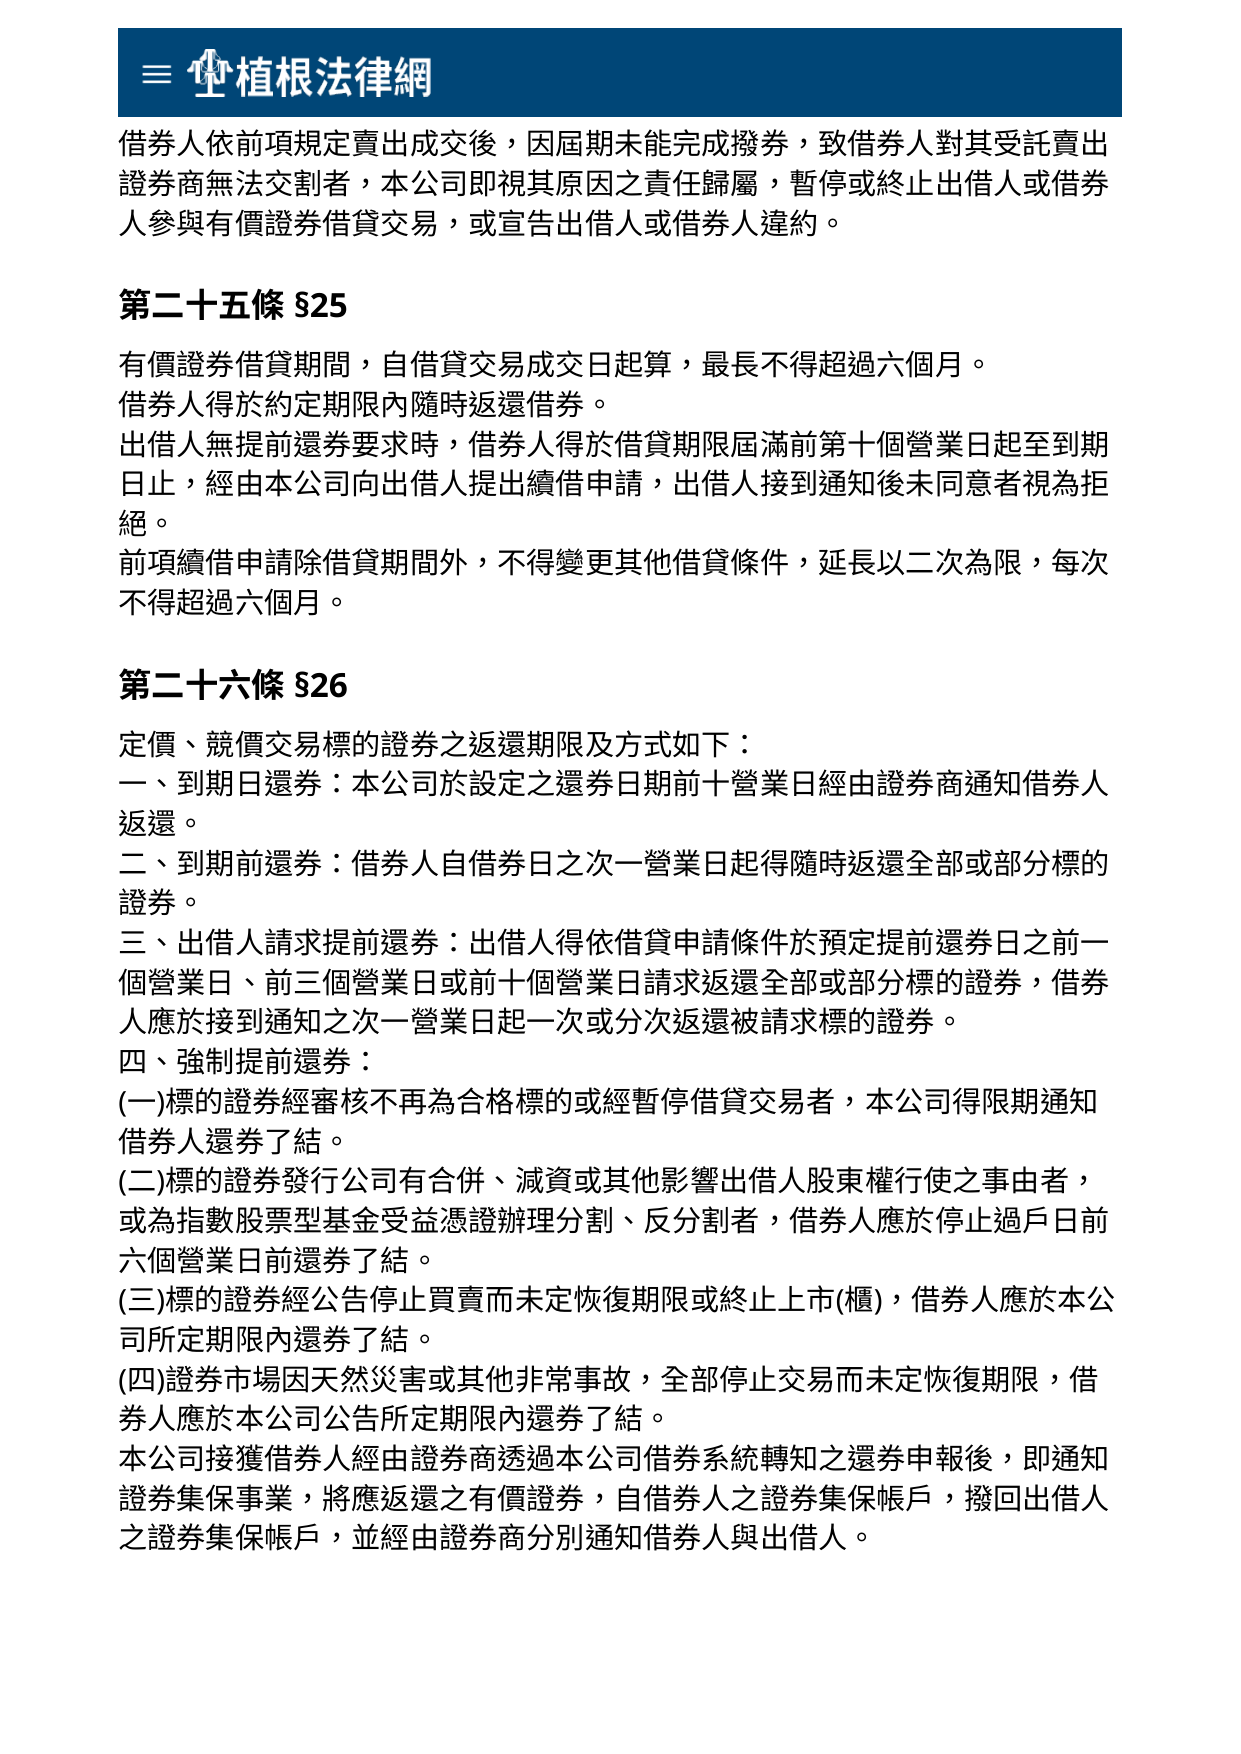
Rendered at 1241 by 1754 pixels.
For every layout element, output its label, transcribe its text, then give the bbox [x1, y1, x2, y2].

text 定價、競價交易標的證券之返還期限及方式如下： [118, 724, 1122, 764]
text 借券人依前項規定賣出成交後，因屆期未能完成撥券，致借券人對其受託賣出證券商無法交割者，本公司即視其原因之責任歸屬，暫停或終止出借人或借券人參與有價證券借貸交易，或宣告出借人或借券人違約。 [118, 123, 1122, 243]
text (一)標的證券經審核不再為合格標的或經暫停借貸交易者，本公司得限期通知借券人還券了結。 [118, 1081, 1122, 1161]
text (二)標的證券發行公司有合併、減資或其他影響出借人股東權行使之事由者，或為指數股票型基金受益憑證辦理分割、反分割者，借券人應於停止過戶日前六個營業日前還券了結。 [118, 1161, 1122, 1279]
text 借券人得於約定期限內隨時返還借券。 [118, 384, 1122, 424]
text 三、出借人請求提前還券：出借人得依借貸申請條件於預定提前還券日之前一個營業日、前三個營業日或前十個營業日請求返還全部或部分標的證券，借券人應於接到通知之次一營業日起一次或分次返還被請求標的證券。 [118, 922, 1122, 1041]
text 二、到期前還券：借券人自借券日之次一營業日起得隨時返還全部或部分標的證券。 [118, 843, 1122, 922]
text 第二十五條 §25 [118, 282, 1122, 328]
text (四)證券市場因天然災害或其他非常事故，全部停止交易而未定恢復期限，借券人應於本公司公告所定期限內還券了結。 [118, 1359, 1122, 1438]
text 一、到期日還券：本公司於設定之還券日期前十營業日經由證券商通知借券人返還。 [118, 764, 1122, 843]
picture [118, 28, 1122, 117]
text 第二十六條 §26 [118, 662, 1122, 707]
text 四、強制提前還券： [118, 1041, 1122, 1081]
text 有價證券借貸期間，自借貸交易成交日起算，最長不得超過六個月。 [118, 344, 1122, 384]
text 本公司接獲借券人經由證券商透過本公司借券系統轉知之還券申報後，即通知證券集保事業，將應返還之有價證券，自借券人之證券集保帳戶，撥回出借人之證券集保帳戶，並經由證券商分別通知借券人與出借人。 [118, 1438, 1122, 1557]
text 前項續借申請除借貸期間外，不得變更其他借貸條件，延長以二次為限，每次不得超過六個月。 [118, 543, 1122, 622]
text (三)標的證券經公告停止買賣而未定恢復期限或終止上市(櫃)，借券人應於本公司所定期限內還券了結。 [118, 1279, 1122, 1359]
text 出借人無提前還券要求時，借券人得於借貸期限屆滿前第十個營業日起至到期日止，經由本公司向出借人提出續借申請，出借人接到通知後未同意者視為拒絕。 [118, 424, 1122, 543]
